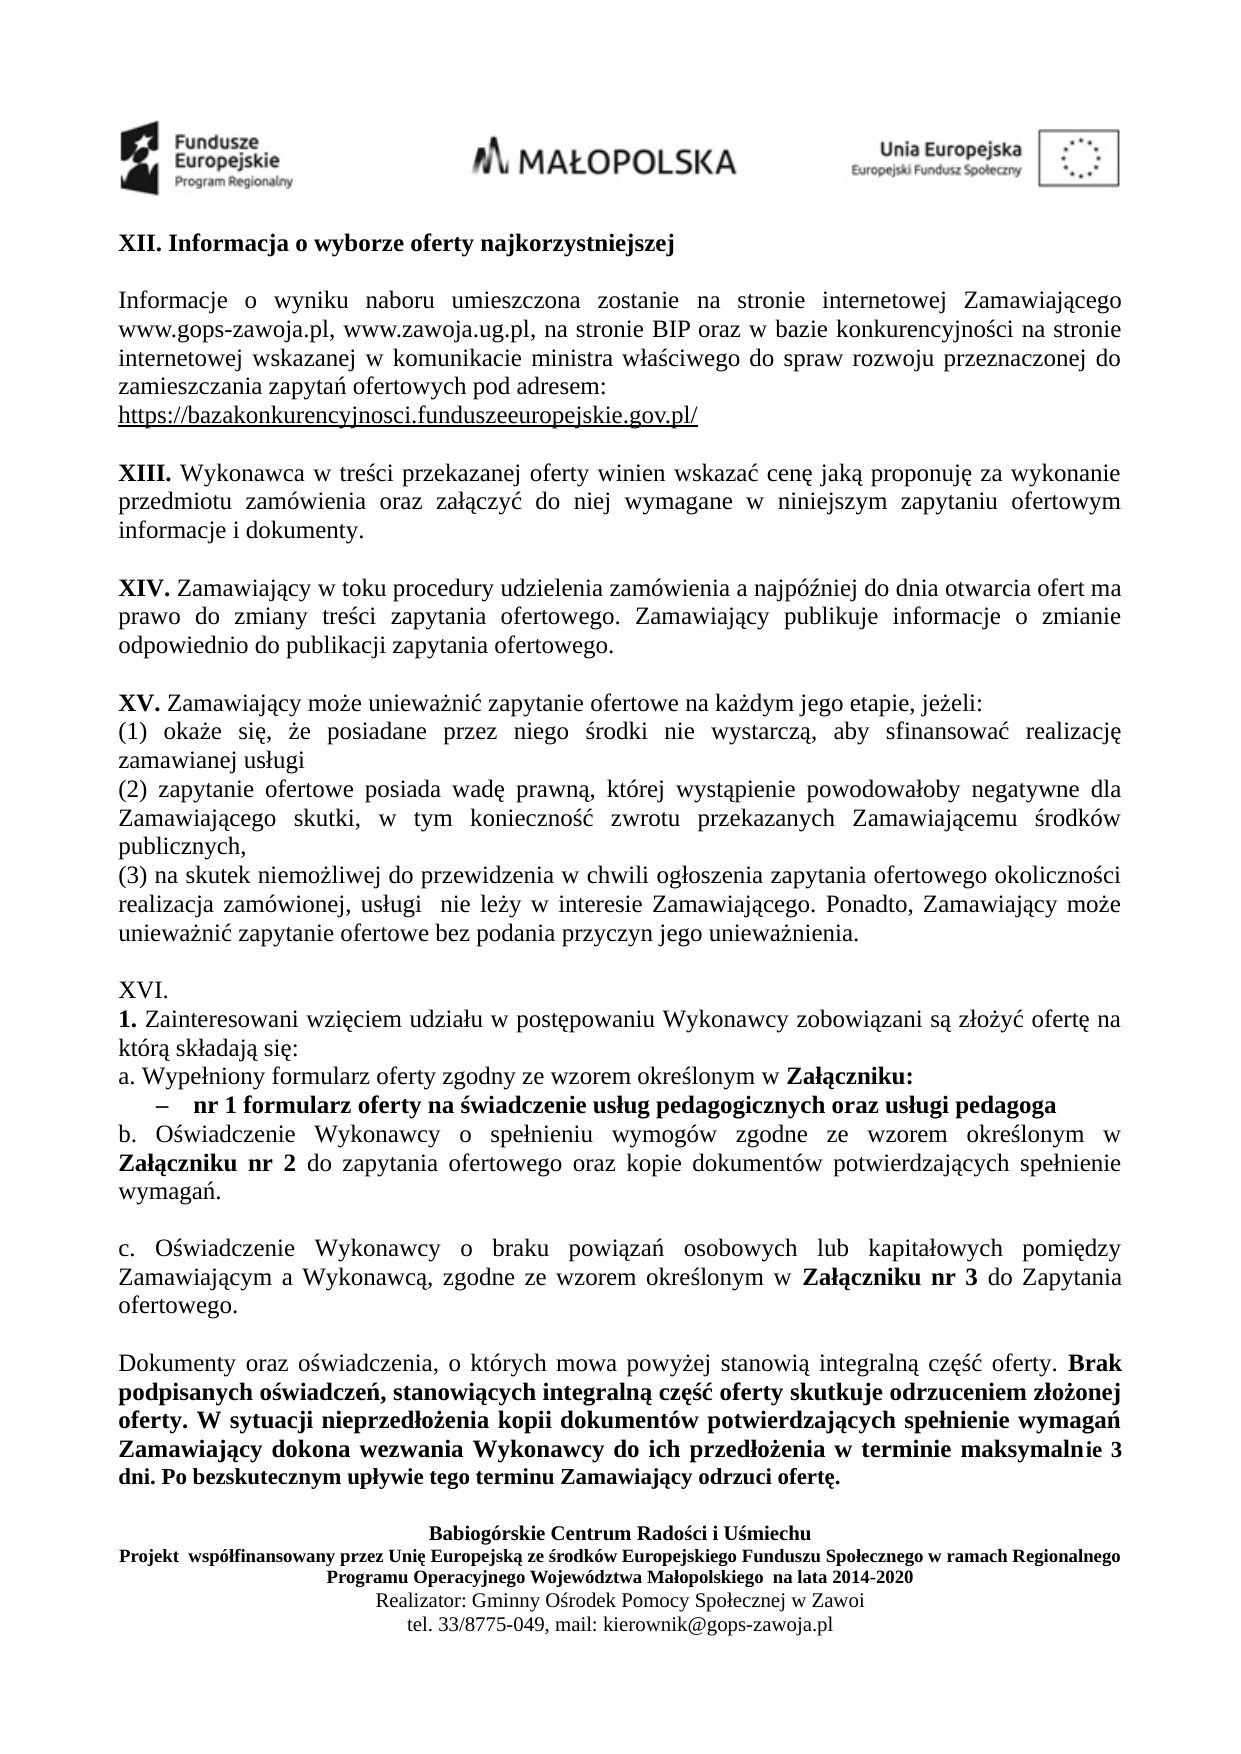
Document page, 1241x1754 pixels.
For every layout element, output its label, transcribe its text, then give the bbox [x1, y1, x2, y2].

text (1) okaże się, że posiadane przez niego środki nie wystarczą, aby sfinansować realizację zamawianej usługi [118, 716, 1122, 774]
text 1. Zainteresowani wzięciem udziału w postępowaniu Wykonawcy zobowiązani są złożyć ofertę na którą składają się: [118, 1004, 1122, 1061]
text a. Wypełniony formularz oferty zgodny ze wzorem określonym w Załączniku: [118, 1061, 1122, 1090]
text Dokumenty oraz oświadczenia, o których mowa powyżej stanowią integralną część oferty. Brak podpisanych oświadczeń, stanowiących integralną część oferty skutkuje odrzuceniem złożonej oferty. W sytuacji nieprzedłożenia kopii dokumentów potwierdzających spełnienie wymagań Zamawiający dokona wezwania Wykonawcy do ich przedłożenia w terminie maksymalnie 3 dni. Po bezskutecznym upływie tego terminu Zamawiający odrzuci ofertę. [118, 1348, 1122, 1489]
text XIII. Wykonawca w treści przekazanej oferty winien wskazać cenę jaką proponuję za wykonanie przedmiotu zamówienia oraz załączyć do niej wymagane w niniejszym zapytaniu ofertowym informacje i dokumenty. [118, 458, 1122, 544]
text https://bazakonkurencyjnosci.funduszeeuropejskie.gov.pl/ [118, 400, 1122, 429]
text (2) zapytanie ofertowe posiada wadę prawną, której wystąpienie powodowałoby negatywne dla Zamawiającego skutki, w tym konieczność zwrotu przekazanych Zamawiającemu środków publicznych, [118, 774, 1122, 860]
list nr 1 formularz oferty na świadczenie usług pedagogicznych oraz usługi pedagoga [156, 1090, 1122, 1119]
text Informacje o wyniku naboru umieszczona zostanie na stronie internetowej Zamawiającego www.gops-zawoja.pl, www.zawoja.ug.pl, na stronie BIP oraz w bazie konkurencyjności na stronie internetowej wskazanej w komunikacie ministra właściwego do spraw rozwoju przeznaczonej do zamieszczania zapytań ofertowych pod adresem: [118, 285, 1122, 400]
text XII. Informacja o wyborze oferty najkorzystniejszej [118, 228, 1122, 256]
text (3) na skutek niemożliwej do przewidzenia w chwili ogłoszenia zapytania ofertowego okoliczności realizacja zamówionej, usługi nie leży w interesie Zamawiającego. Ponadto, Zamawiający może unieważnić zapytanie ofertowe bez podania przyczyn jego unieważnienia. [118, 860, 1122, 946]
text c. Oświadczenie Wykonawcy o braku powiązań osobowych lub kapitałowych pomiędzy Zamawiającym a Wykonawcą, zgodne ze wzorem określonym w Załączniku nr 3 do Zapytania ofertowego. [118, 1233, 1122, 1319]
text XVI. [118, 975, 1122, 1004]
text b. Oświadczenie Wykonawcy o spełnieniu wymogów zgodne ze wzorem określonym w Załączniku nr 2 do zapytania ofertowego oraz kopie dokumentów potwierdzających spełnienie wymagań. [118, 1119, 1122, 1205]
picture [118, 118, 1123, 199]
text XV. Zamawiający może unieważnić zapytanie ofertowe na każdym jego etapie, jeżeli: [118, 688, 1122, 716]
text XIV. Zamawiający w toku procedury udzielenia zamówienia a najpóźniej do dnia otwarcia ofert ma prawo do zmiany treści zapytania ofertowego. Zamawiający publikuje informacje o zmianie odpowiednio do publikacji zapytania ofertowego. [118, 573, 1122, 659]
